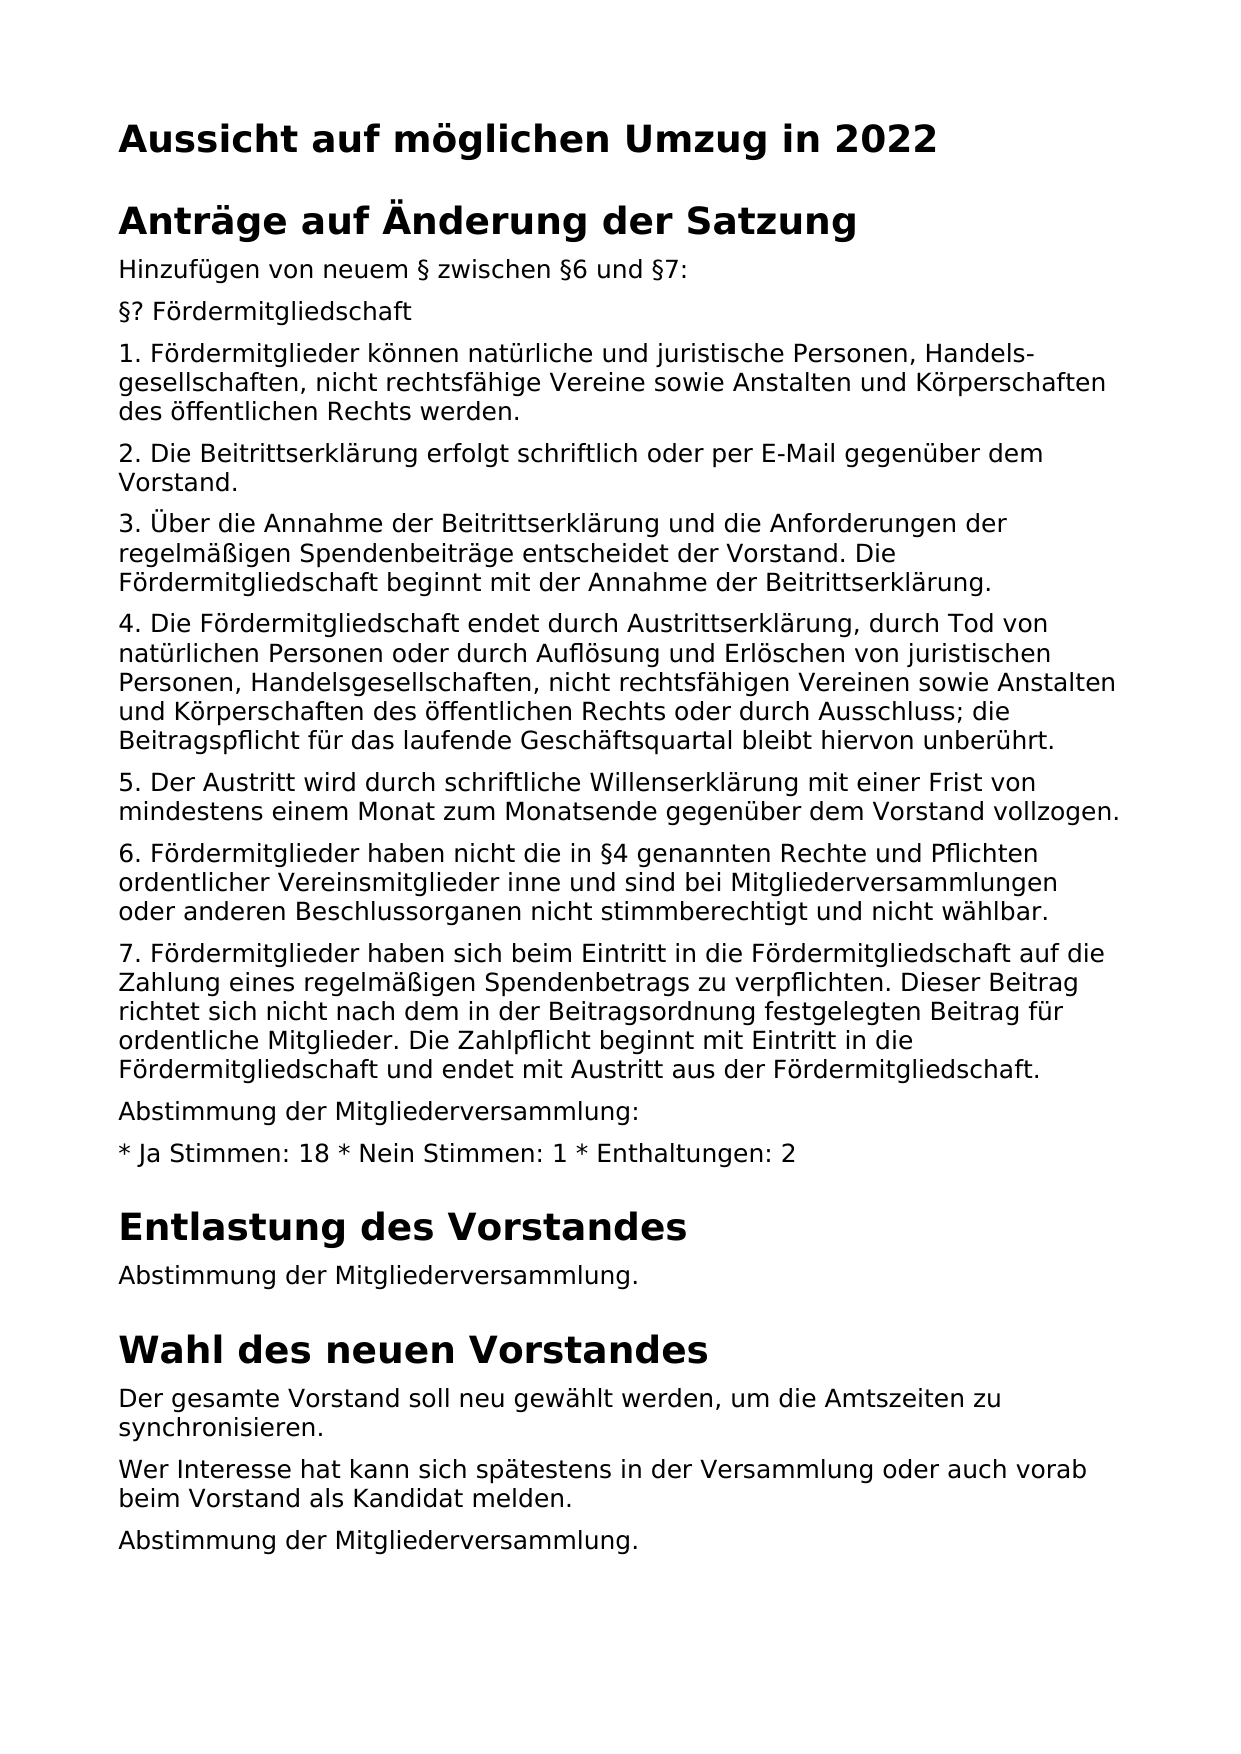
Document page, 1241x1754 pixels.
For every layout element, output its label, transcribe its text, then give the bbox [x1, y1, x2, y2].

text Der gesamte Vorstand soll neu gewählt werden, um die Amtszeiten zu synchronisieren. [118, 1384, 1122, 1443]
subtitle Aussicht auf möglichen Umzug in 2022 [118, 118, 1122, 162]
text Abstimmung der Mitgliederversammlung. [118, 1262, 1122, 1291]
text 1. Fördermitglieder können natürliche und juristische Personen, Handels- gesellschaften, nicht rechtsfähige Vereine sowie Anstalten und Körperschaften des öffentlichen Rechts werden. [118, 339, 1122, 426]
subtitle Wahl des neuen Vorstandes [118, 1328, 1122, 1372]
text * Ja Stimmen: 18 * Nein Stimmen: 1 * Enthaltungen: 2 [118, 1139, 1122, 1168]
text §? Fördermitgliedschaft [118, 297, 1122, 326]
text 7. Fördermitglieder haben sich beim Eintritt in die Fördermitgliedschaft auf die Zahlung eines regelmäßigen Spendenbetrags zu verpflichten. Dieser Beitrag richtet sich nicht nach dem in der Beitragsordnung festgelegten Beitrag für ordentliche Mitglieder. Die Zahlpflicht beginnt mit Eintritt in die Fördermitgliedschaft und endet mit Austritt aus der Fördermitgliedschaft. [118, 939, 1122, 1084]
text 2. Die Beitrittserklärung erfolgt schriftlich oder per E-Mail gegenüber dem Vorstand. [118, 439, 1122, 497]
text Wer Interesse hat kann sich spätestens in der Versammlung oder auch vorab beim Vorstand als Kandidat melden. [118, 1455, 1122, 1513]
subtitle Anträge auf Änderung der Satzung [118, 199, 1122, 243]
text Abstimmung der Mitgliederversammlung: [118, 1097, 1122, 1126]
text 4. Die Fördermitgliedschaft endet durch Austrittserklärung, durch Tod von natürlichen Personen oder durch Auflösung und Erlöschen von juristischen Personen, Handelsgesellschaften, nicht rechtsfähigen Vereinen sowie Anstalten und Körperschaften des öffentlichen Rechts oder durch Ausschluss; die Beitragspflicht für das laufende Geschäftsquartal bleibt hiervon unberührt. [118, 609, 1122, 755]
text 5. Der Austritt wird durch schriftliche Willenserklärung mit einer Frist von mindestens einem Monat zum Monatsende gegenüber dem Vorstand vollzogen. [118, 768, 1122, 826]
text Abstimmung der Mitgliederversammlung. [118, 1526, 1122, 1555]
text Hinzufügen von neuem § zwischen §6 und §7: [118, 255, 1122, 284]
text 3. Über die Annahme der Beitrittserklärung und die Anforderungen der regelmäßigen Spendenbeiträge entscheidet der Vorstand. Die Fördermitgliedschaft beginnt mit der Annahme der Beitrittserklärung. [118, 509, 1122, 597]
text 6. Fördermitglieder haben nicht die in §4 genannten Rechte und Pflichten ordentlicher Vereinsmitglieder inne und sind bei Mitgliederversammlungen oder anderen Beschlussorganen nicht stimmberechtigt und nicht wählbar. [118, 839, 1122, 926]
subtitle Entlastung des Vorstandes [118, 1205, 1122, 1249]
